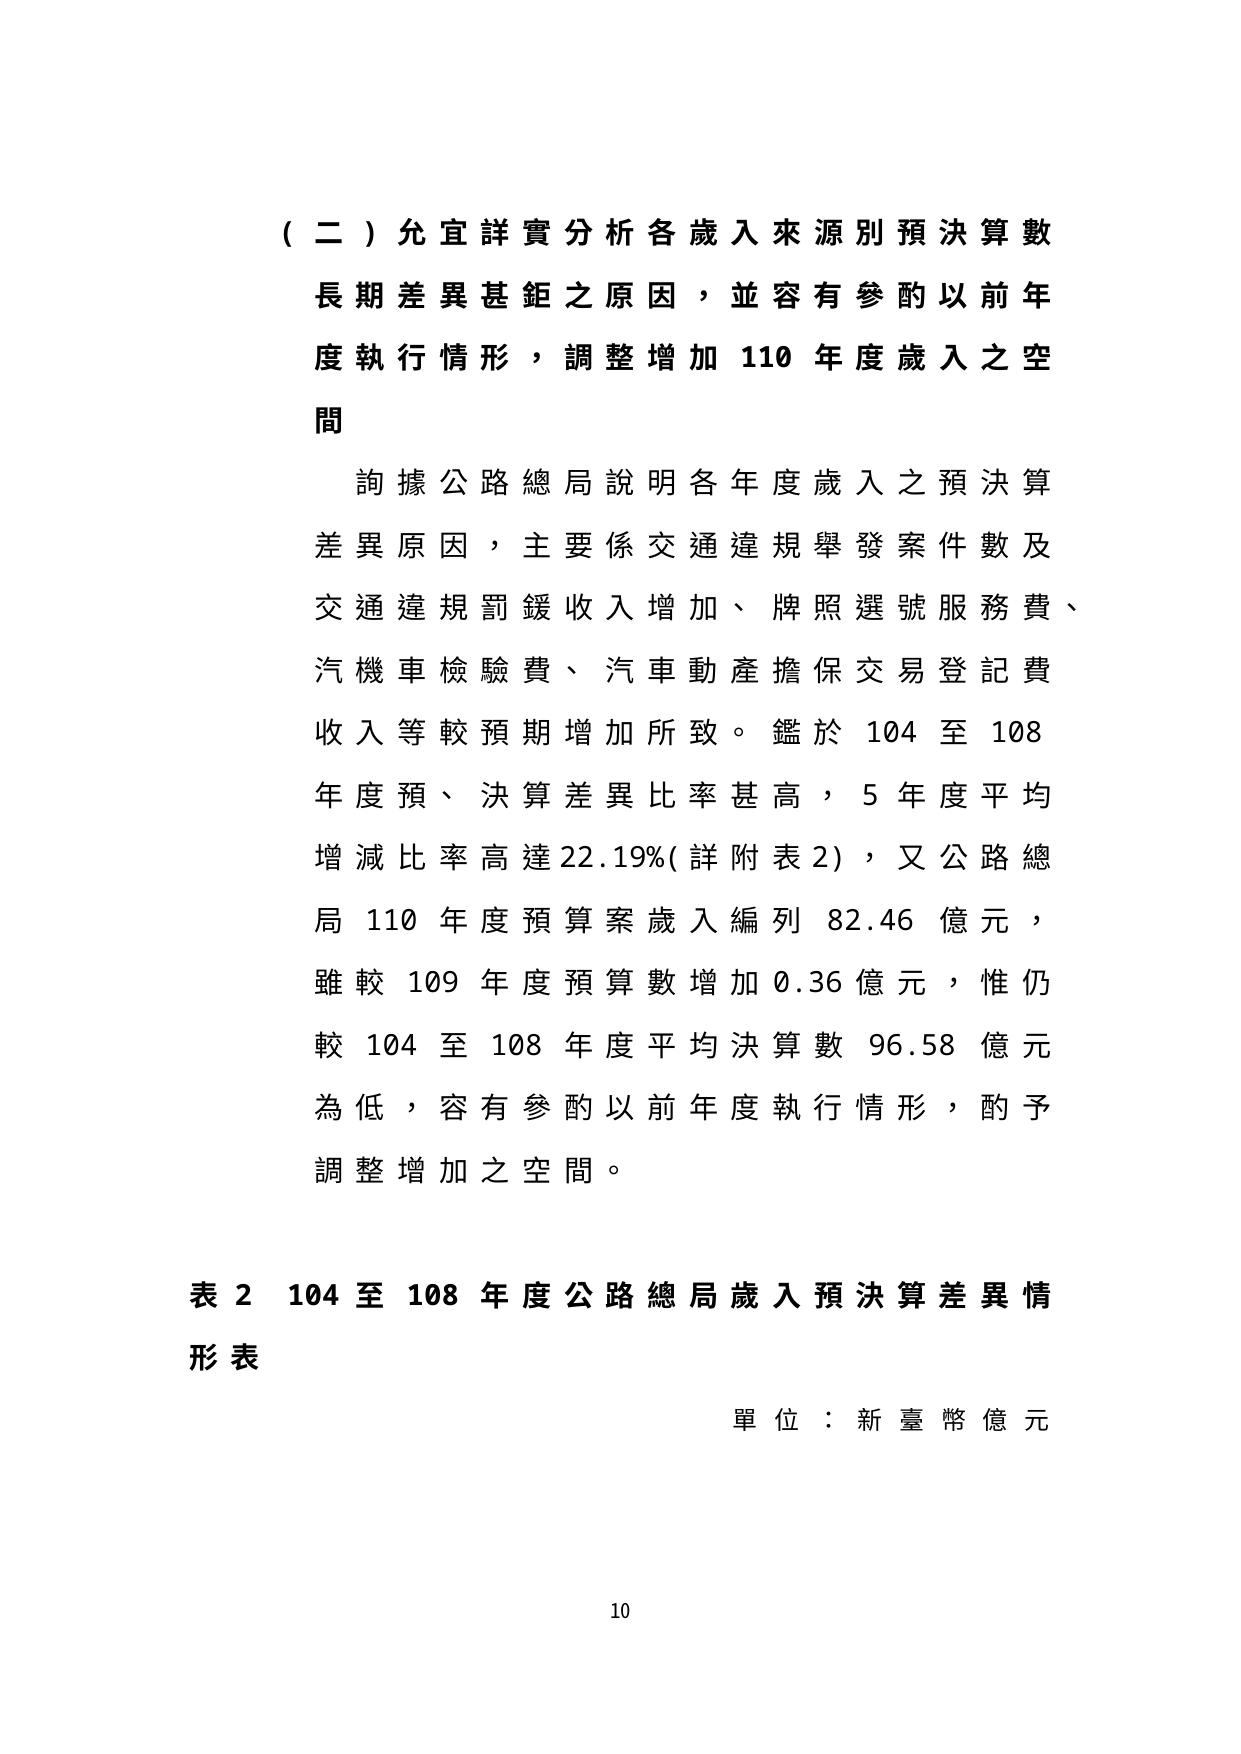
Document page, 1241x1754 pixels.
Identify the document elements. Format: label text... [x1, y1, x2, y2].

text (二)允宜詳實分析各歲入來源別預決算數長期差異甚鉅之原因，並容有參酌以前年度執行情形，調整增加110年度歲入之空間 [242, 189, 1058, 439]
text 表2 104至108年度公路總局歲入預決算差異情形表 [183, 1252, 1058, 1377]
text 單位：新臺幣億元 [183, 1377, 1058, 1439]
text 詢據公路總局說明各年度歲入之預決算差異原因，主要係交通違規舉發案件數及交通違規罰鍰收入增加、牌照選號服務費、汽機車檢驗費、汽車動產擔保交易登記費收入等較預期增加所致。鑑於104至108年度預、決算差異比率甚高，5年度平均增減比率高達22.19%(詳附表2)，又公路總局110年度預算案歲入編列82.46億元，雖較109年度預算數增加0.36億元，惟仍較104至108年度平均決算數96.58億元為低，容有參酌以前年度執行情形，酌予調整增加之空間。 [271, 439, 1058, 1189]
